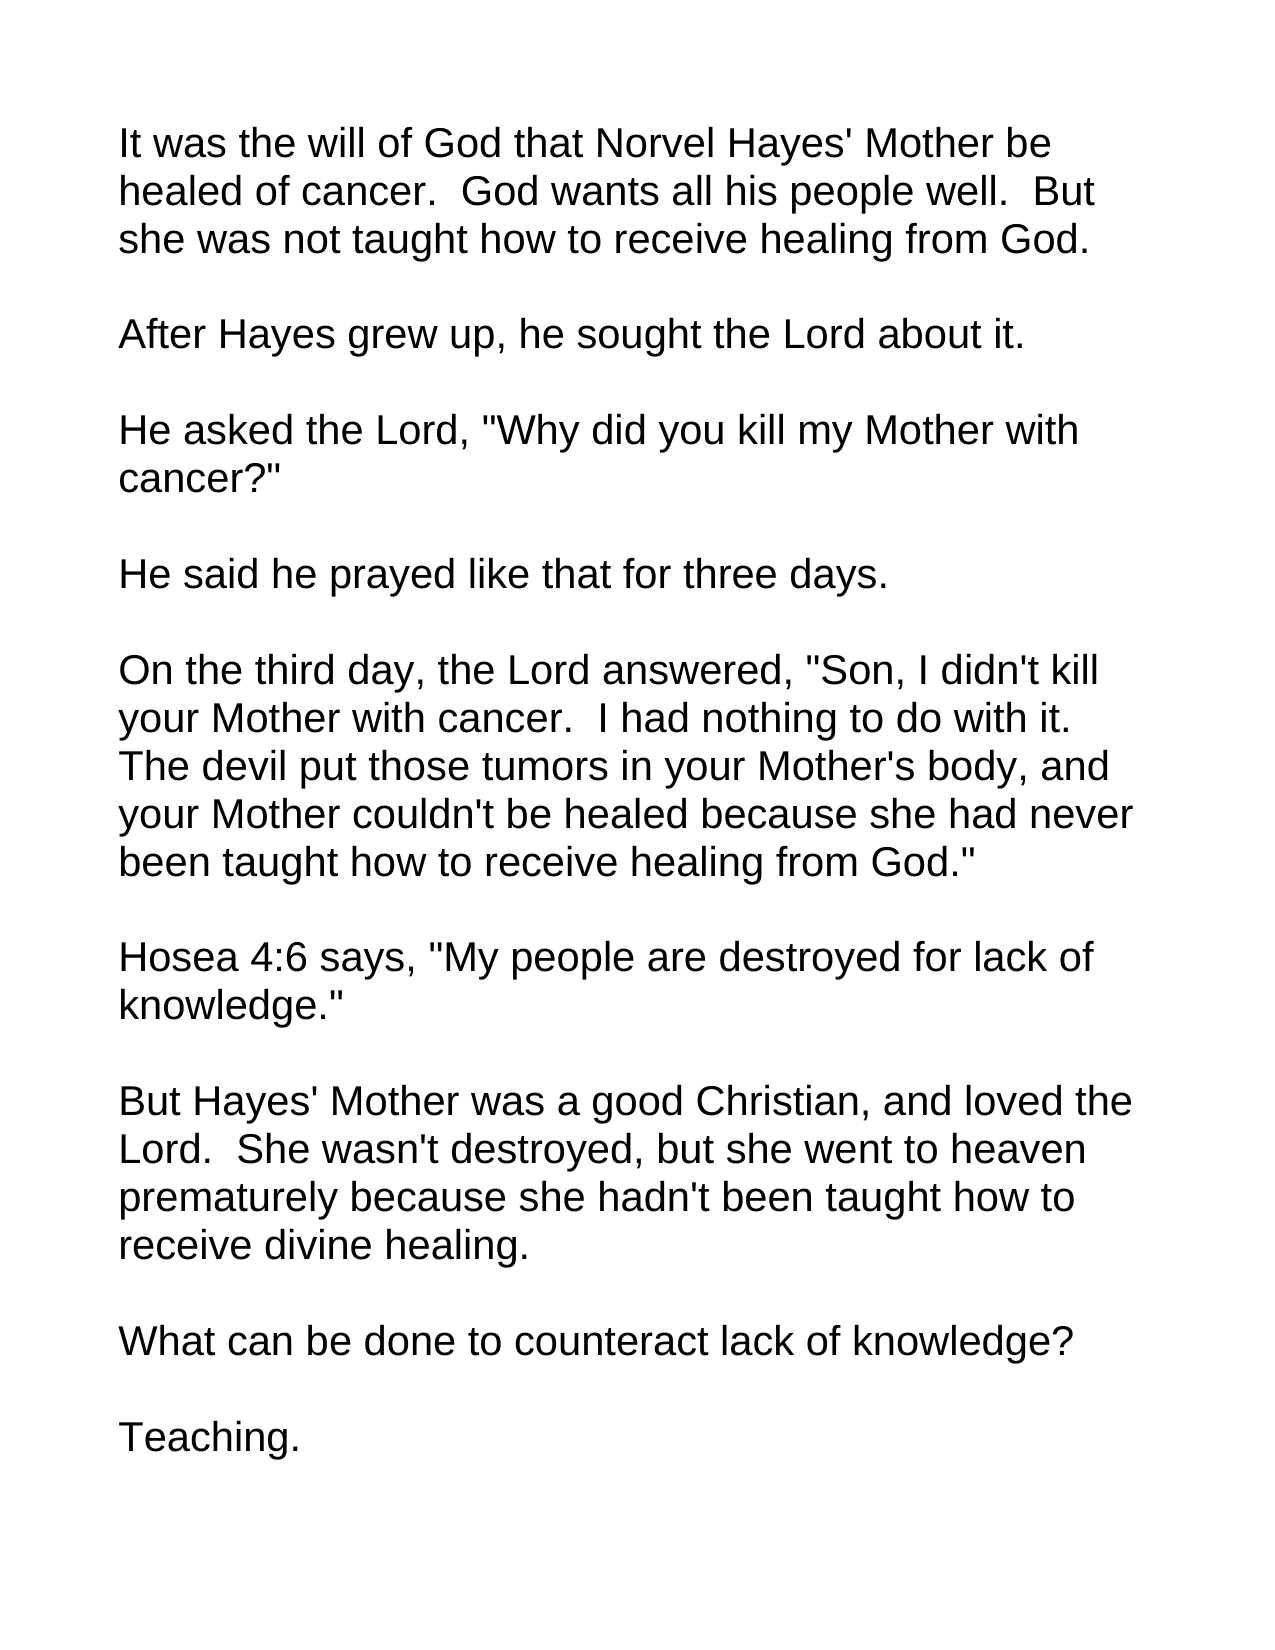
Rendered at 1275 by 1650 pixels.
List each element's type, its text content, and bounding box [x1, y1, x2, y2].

text Hosea 4:6 says, "My people are destroyed for lack of knowledge." [118, 933, 1157, 1028]
text He asked the Lord, "Why did you kill my Mother with cancer?" [118, 406, 1157, 501]
text It was the will of God that Norvel Hayes' Mother be healed of cancer. God wants all his people well. But she was not taught how to receive healing from God. [118, 118, 1157, 262]
text On the third day, the Lord answered, "Son, I didn't kill your Mother with cancer. I had nothing to do with it. The devil put those tumors in your Mother's body, and your Mother couldn't be healed because she had never been taught how to receive healing from God." [118, 645, 1157, 885]
text But Hayes' Mother was a good Christian, and loved the Lord. She wasn't destroyed, but she went to heaven prematurely because she hadn't been taught how to receive divine healing. [118, 1076, 1157, 1268]
text He said he prayed like that for three days. [118, 549, 1157, 597]
text After Hayes grew up, he sought the Lord about it. [118, 310, 1157, 358]
text Teaching. [118, 1412, 1157, 1460]
text What can be done to counteract lack of knowledge? [118, 1316, 1157, 1364]
